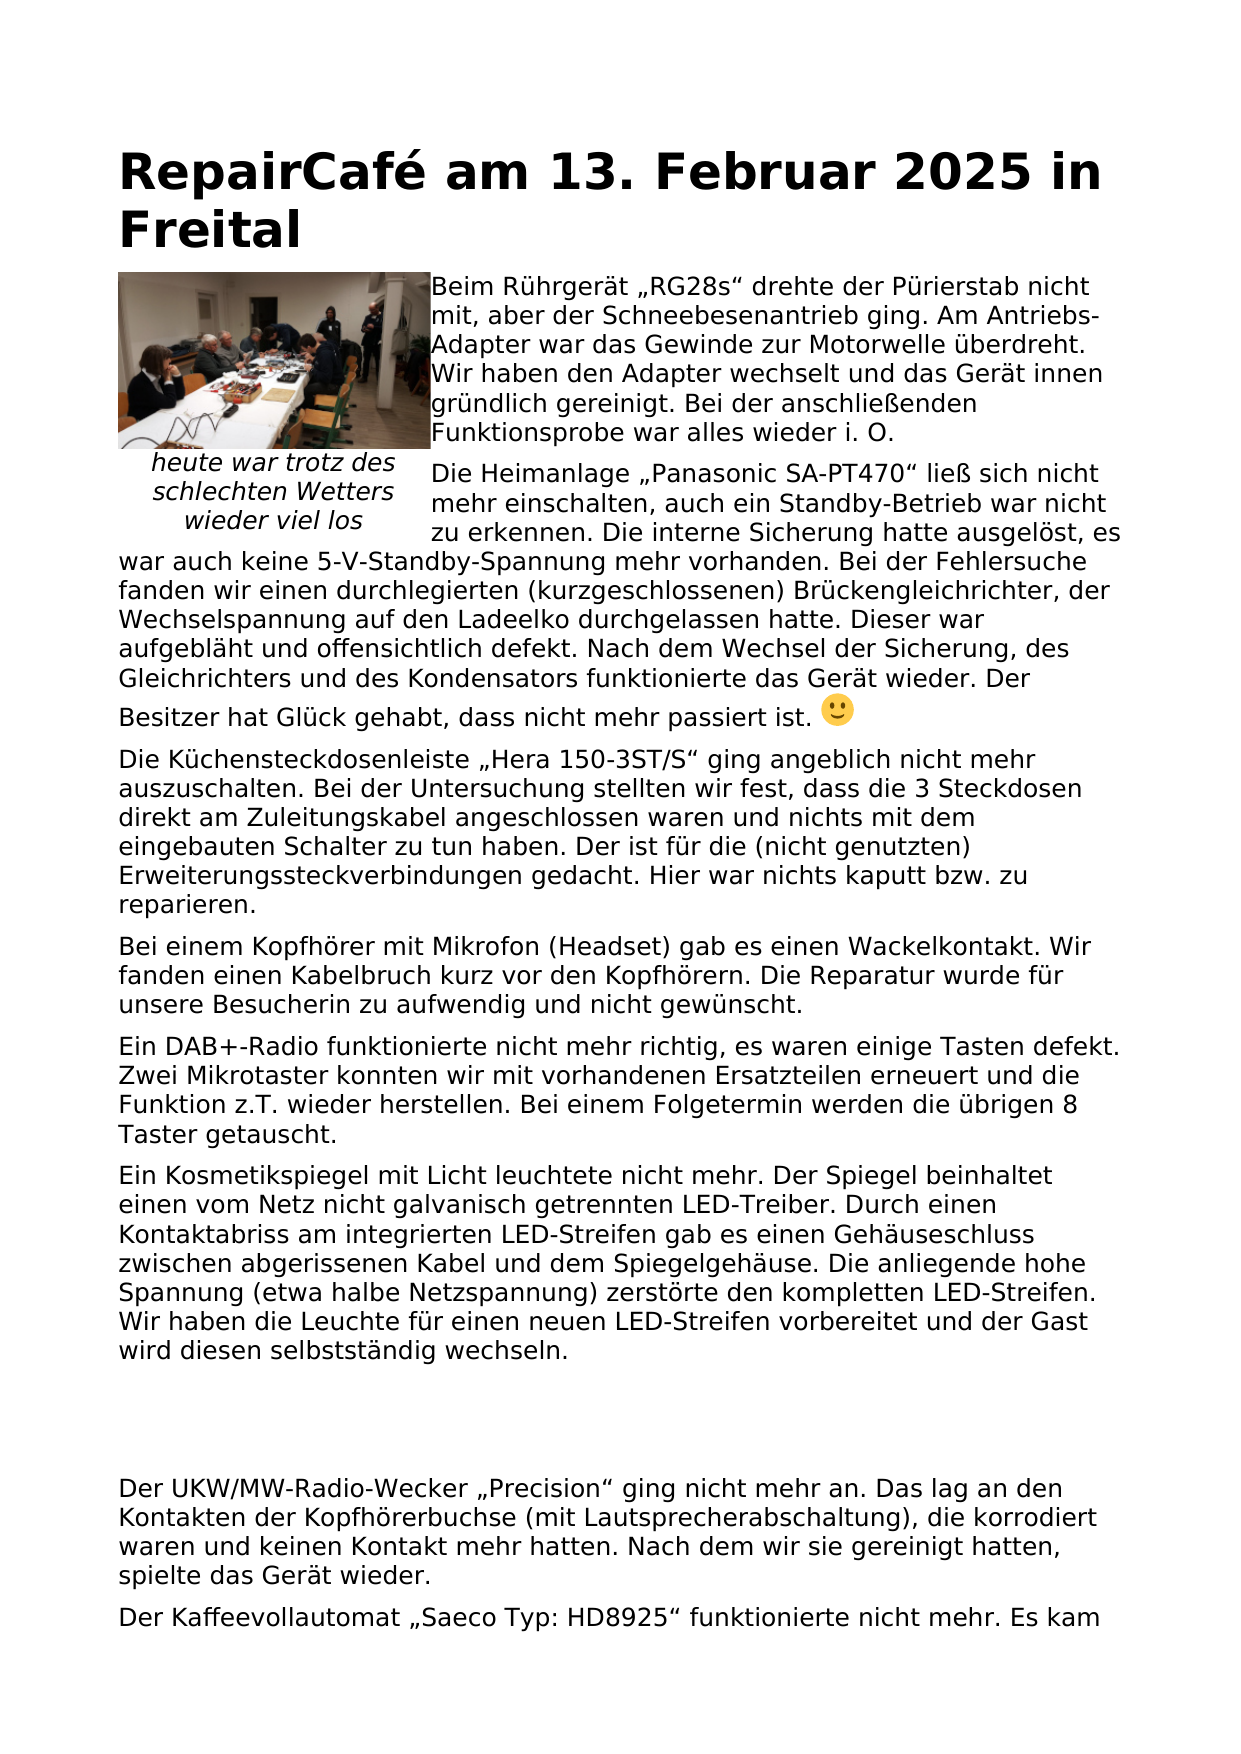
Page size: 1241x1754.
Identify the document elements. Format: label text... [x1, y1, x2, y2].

text Ein DAB+-Radio funktionierte nicht mehr richtig, es waren einige Tasten defekt. Zwei Mikrotaster konnten wir mit vorhandenen Ersatzteilen erneuert und die Funktion z.T. wieder herstellen. Bei einem Folgetermin werden die übrigen 8 Taster getauscht. [118, 1032, 1122, 1149]
picture [118, 272, 431, 449]
text Die Küchensteckdosenleiste „Hera 150-3ST/S“ ging angeblich nicht mehr auszuschalten. Bei der Untersuchung stellten wir fest, dass die 3 Steckdosen direkt am Zuleitungskabel angeschlossen waren und nichts mit dem eingebauten Schalter zu tun haben. Der ist für die (nicht genutzten) Erweiterungssteckverbindungen gedacht. Hier war nichts kaputt bzw. zu reparieren. [118, 745, 1122, 920]
text heute war trotz des schlechten Wetters wieder viel los [118, 449, 431, 536]
text Bei einem Kopfhörer mit Mikrofon (Headset) gab es einen Wackelkontakt. Wir fanden einen Kabelbruch kurz vor den Kopfhörern. Die Reparatur wurde für unsere Besucherin zu aufwendig und nicht gewünscht. [118, 932, 1122, 1020]
text Der UKW/MW-Radio-Wecker „Precision“ ging nicht mehr an. Das lag an den Kontakten der Kopfhörerbuchse (mit Lautsprecherabschaltung), die korrodiert waren und keinen Kontakt mehr hatten. Nach dem wir sie gereinigt hatten, spielte das Gerät wieder. [118, 1474, 1122, 1591]
text Ein Kosmetikspiegel mit Licht leuchtete nicht mehr. Der Spiegel beinhaltet einen vom Netz nicht galvanisch getrennten LED-Treiber. Durch einen Kontaktabriss am integrierten LED-Streifen gab es einen Gehäuseschluss zwischen abgerissenen Kabel und dem Spiegelgehäuse. Die anliegende hohe Spannung (etwa halbe Netzspannung) zerstörte den kompletten LED-Streifen. Wir haben die Leuchte für einen neuen LED-Streifen vorbereitet und der Gast wird diesen selbstständig wechseln. [118, 1161, 1122, 1366]
text Die Heimanlage „Panasonic SA-PT470“ ließ sich nicht mehr einschalten, auch ein Standby-Betrieb war nicht zu erkennen. Die interne Sicherung hatte ausgelöst, es war auch keine 5-V-Standby-Spannung mehr vorhanden. Bei der Fehlersuche fanden wir einen durchlegierten (kurzgeschlossenen) Brückengleichrichter, der Wechselspannung auf den Ladeelko durchgelassen hatte. Dieser war aufgebläht und offensichtlich defekt. Nach dem Wechsel der Sicherung, des Gleichrichters und des Kondensators funktionierte das Gerät wieder. Der Besitzer hat Glück gehabt, dass nicht mehr passiert ist. [118, 459, 1122, 732]
text Beim Rührgerät „RG28s“ drehte der Pürierstab nicht mit, aber der Schneebesenantrieb ging. Am Antriebs-Adapter war das Gewinde zur Motorwelle überdreht. Wir haben den Adapter wechselt und das Gerät innen gründlich gereinigt. Bei der anschließenden Funktionsprobe war alles wieder i. O. [431, 272, 1122, 447]
text Der Kaffeevollautomat „Saeco Typ: HD8925“ funktionierte nicht mehr. Es kam [118, 1603, 1122, 1632]
subtitle RepairCafé am 13. Februar 2025 in Freital [118, 143, 1122, 259]
